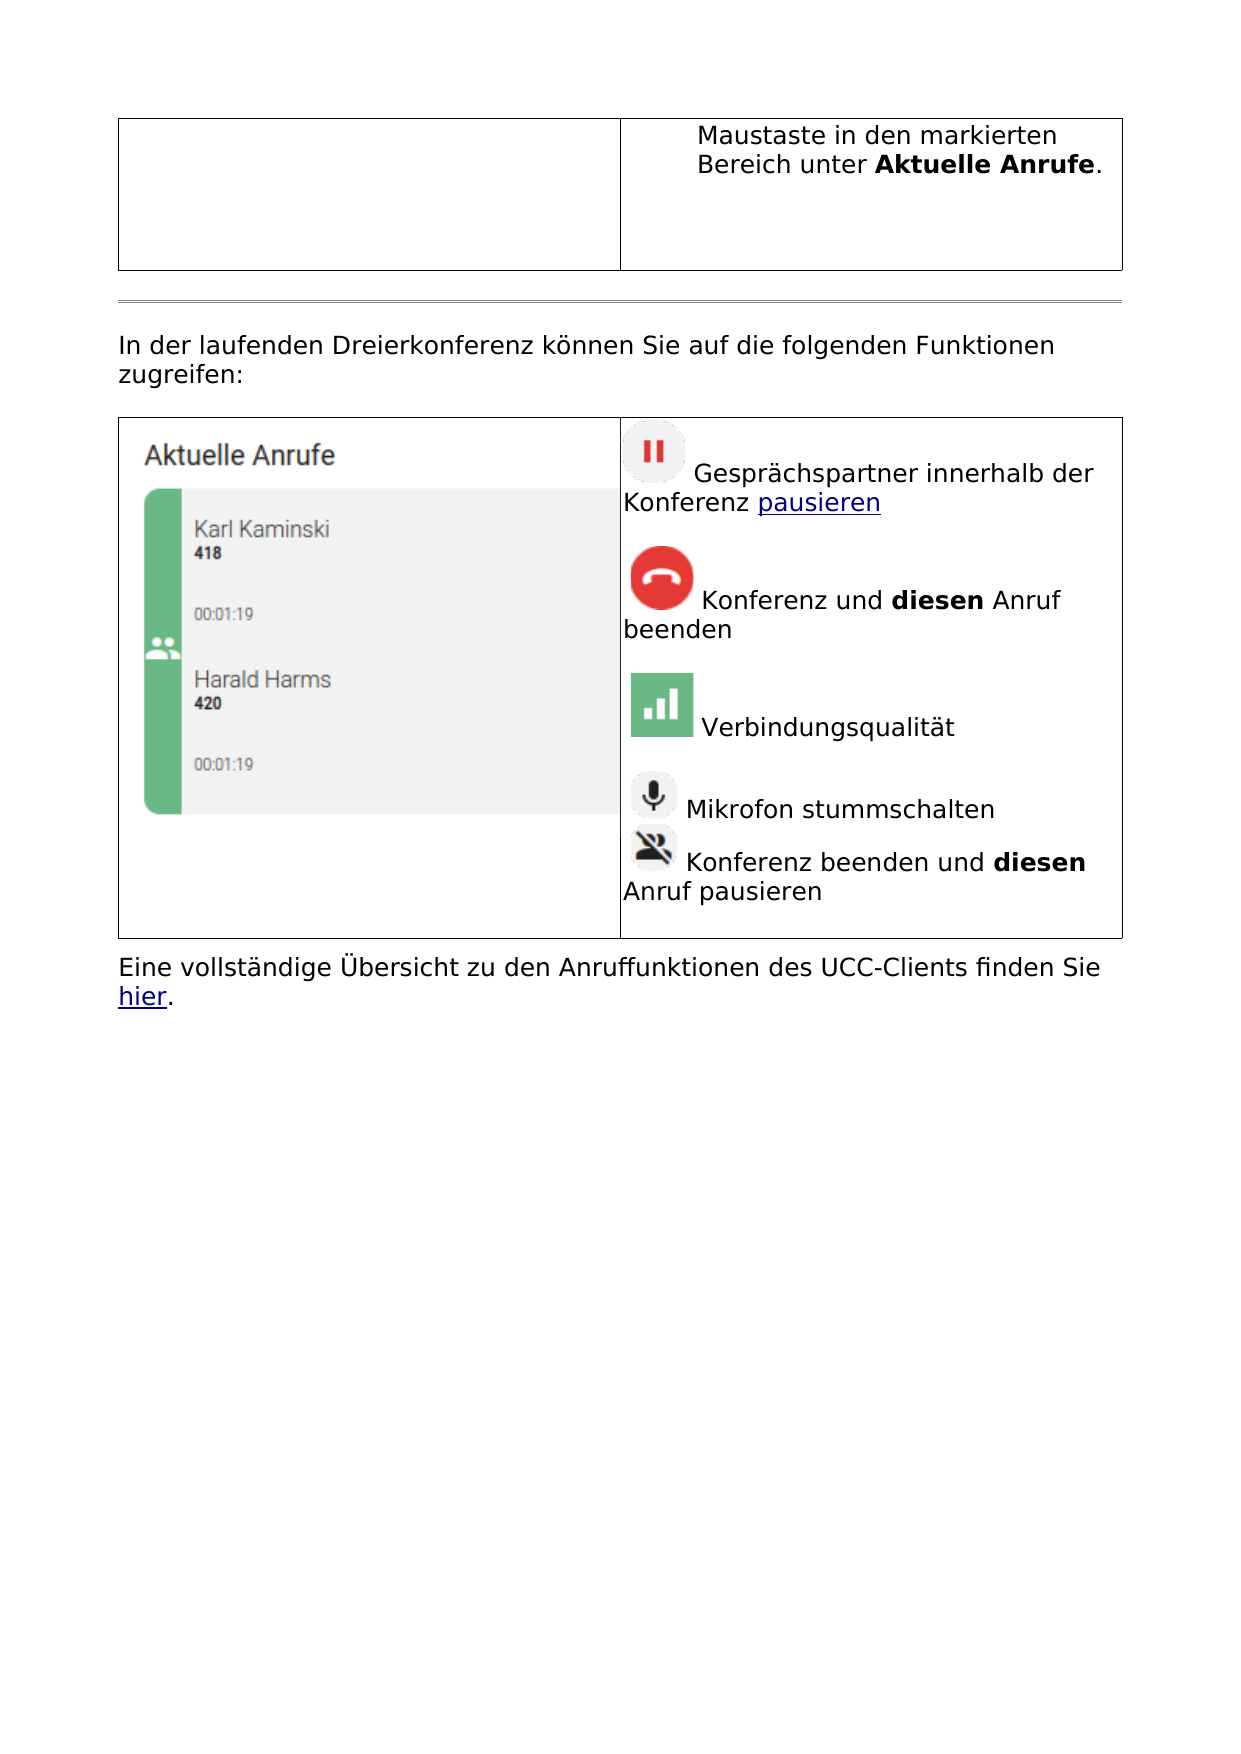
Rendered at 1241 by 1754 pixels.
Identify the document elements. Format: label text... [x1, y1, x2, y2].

table_header Maustaste in den markierten Bereich unter Aktuelle Anrufe. [621, 119, 1122, 270]
text In der laufenden Dreierkonferenz können Sie auf die folgenden Funktionen zugreifen: [118, 331, 1122, 390]
table_header [119, 119, 620, 270]
picture [630, 771, 678, 819]
table_header [119, 418, 620, 938]
picture [121, 420, 621, 838]
text Eine vollständige Übersicht zu den Anruffunktionen des UCC-Clients finden Sie hier. [118, 953, 1122, 1011]
picture [622, 420, 686, 483]
picture [630, 824, 678, 871]
table_header Gesprächspartner innerhalb der Konferenz pausieren Konferenz und diesen Anruf beenden Verbindungsqualität Mikrofon stummschalten Konferenz beenden und diesen Anruf pausieren [621, 418, 1122, 938]
picture [630, 546, 694, 610]
picture [630, 673, 694, 737]
